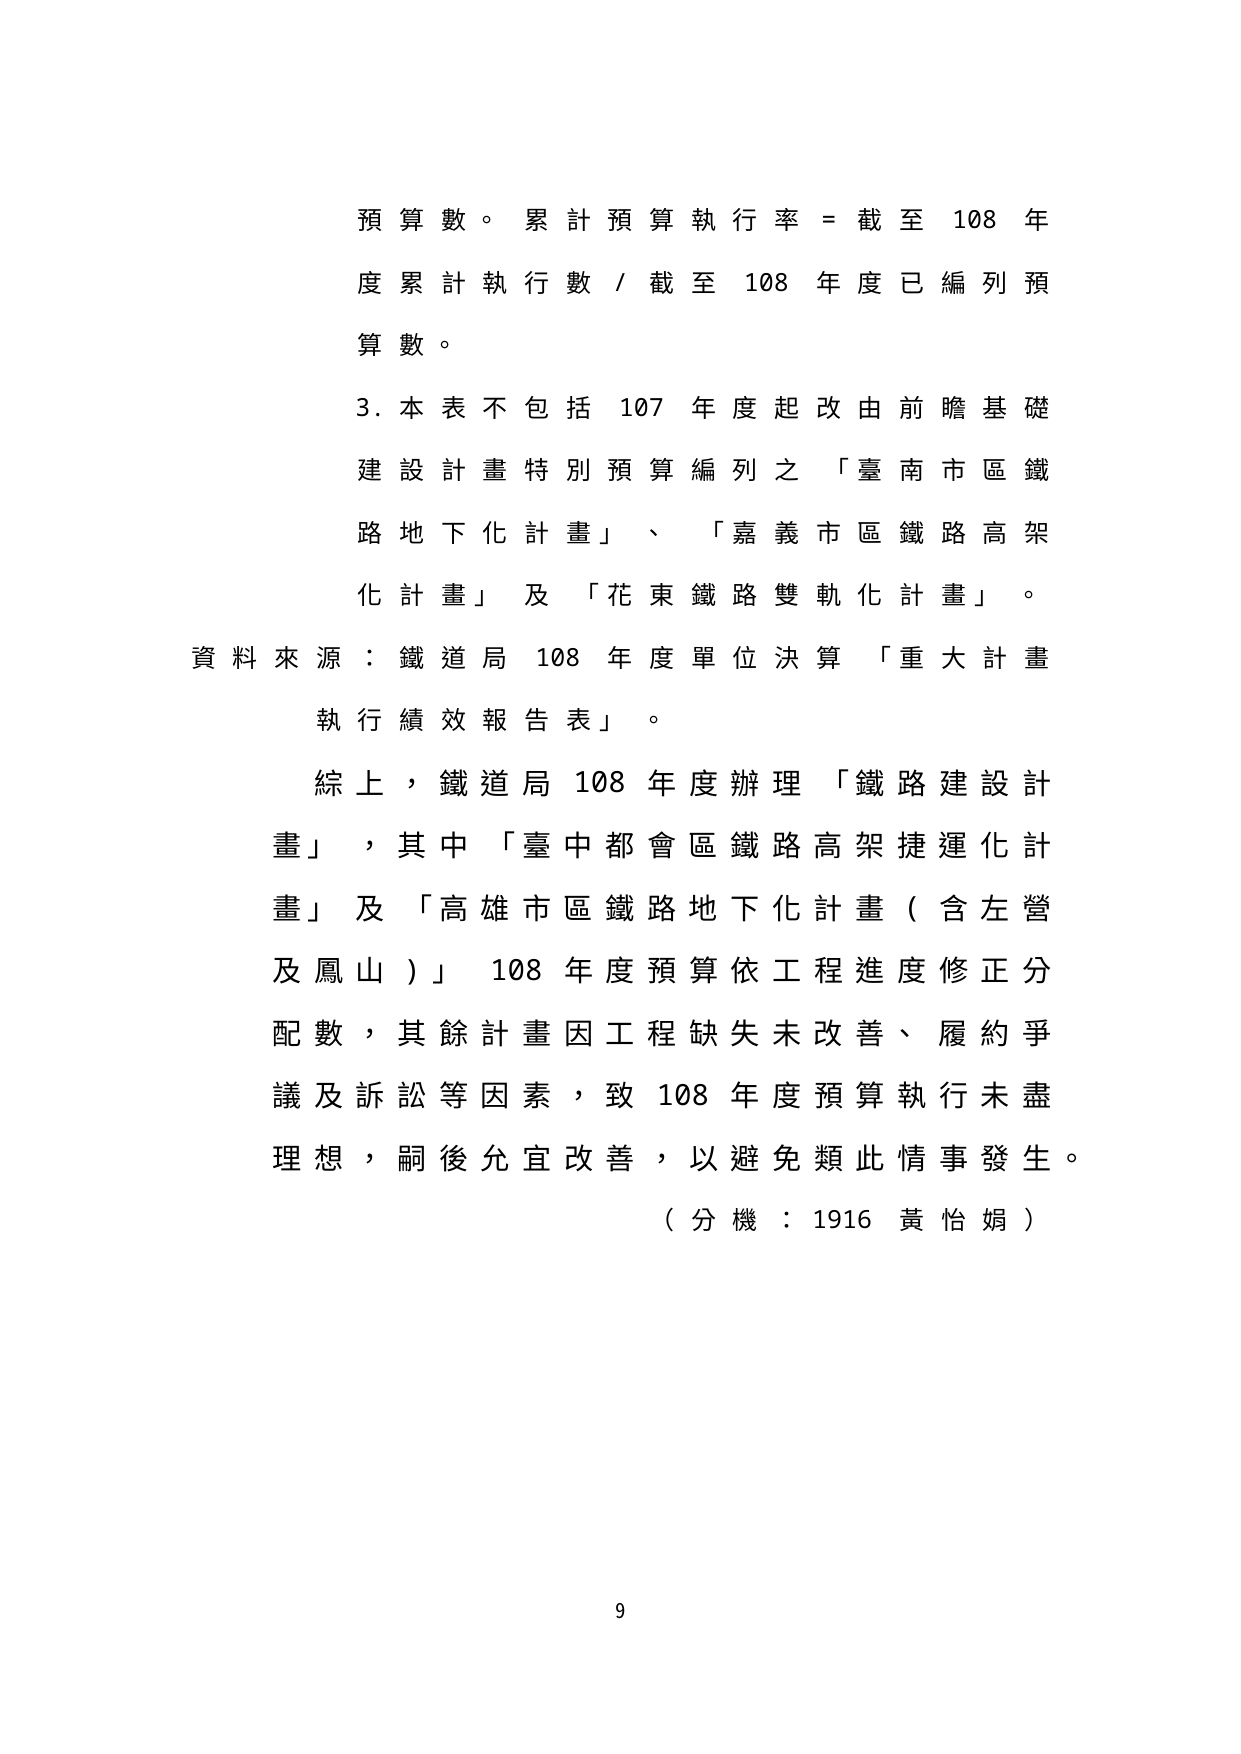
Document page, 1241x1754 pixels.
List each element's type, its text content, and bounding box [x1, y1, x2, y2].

text 綜上，鐵道局108年度辦理「鐵路建設計畫」，其中「臺中都會區鐵路高架捷運化計畫」及「高雄市區鐵路地下化計畫(含左營及鳳山)」108年度預算依工程進度修正分配數，其餘計畫因工程缺失未改善、履約爭議及訴訟等因素，致108年度預算執行未盡理想，嗣後允宜改善，以避免類此情事發生。 [242, 740, 1058, 1177]
text （分機：1916 黃怡娟） [183, 1177, 1058, 1240]
text 3.本表不包括107年度起改由前瞻基礎建設計畫特別預算編列之「臺南市區鐵路地下化計畫」、「嘉義市區鐵路高架化計畫」及「花東鐵路雙軌化計畫」。 [309, 365, 1058, 615]
text 預算數。累計預算執行率=截至108年度累計執行數/截至108年度已編列預算數。 [309, 177, 1058, 365]
text 資料來源：鐵道局108年度單位決算「重大計畫執行績效報告表」。 [183, 615, 1058, 740]
